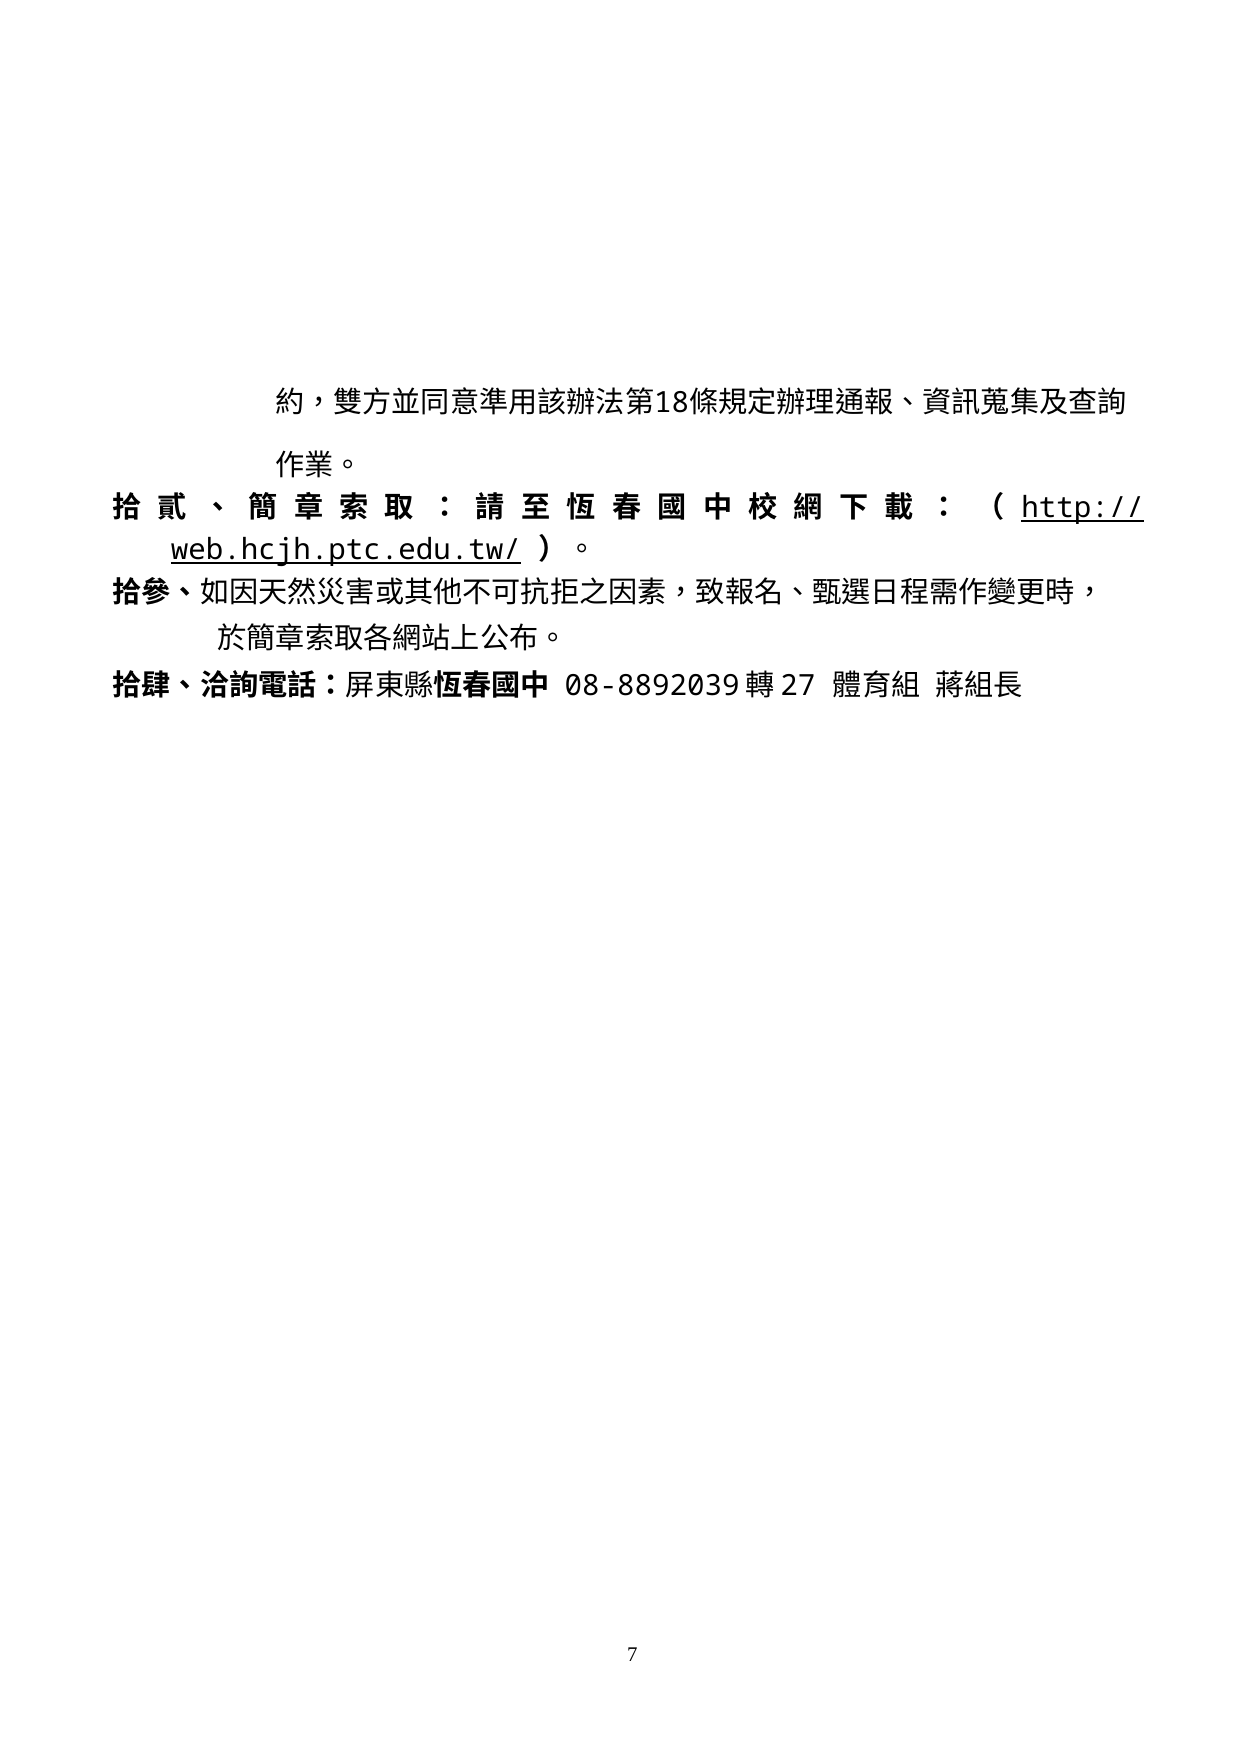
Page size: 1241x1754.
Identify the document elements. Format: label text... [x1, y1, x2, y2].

text 拾肆、洽詢電話：屏東縣恆春國中 08-8892039轉27 體育組 蔣組長 [112, 661, 1144, 703]
text 於簡章索取各網站上公布。 [112, 614, 1132, 657]
list 約，雙方並同意準用該辦法第18條規定辦理通報、資訊蒐集及查詢作業。 [245, 358, 1144, 483]
text 拾貳、簡章索取：請至恆春國中校網下載：（http://web.hcjh.ptc.edu.tw/ ）。 [112, 483, 1144, 568]
text 拾參、如因天然災害或其他不可抗拒之因素，致報名、甄選日程需作變更時， [112, 568, 1132, 610]
